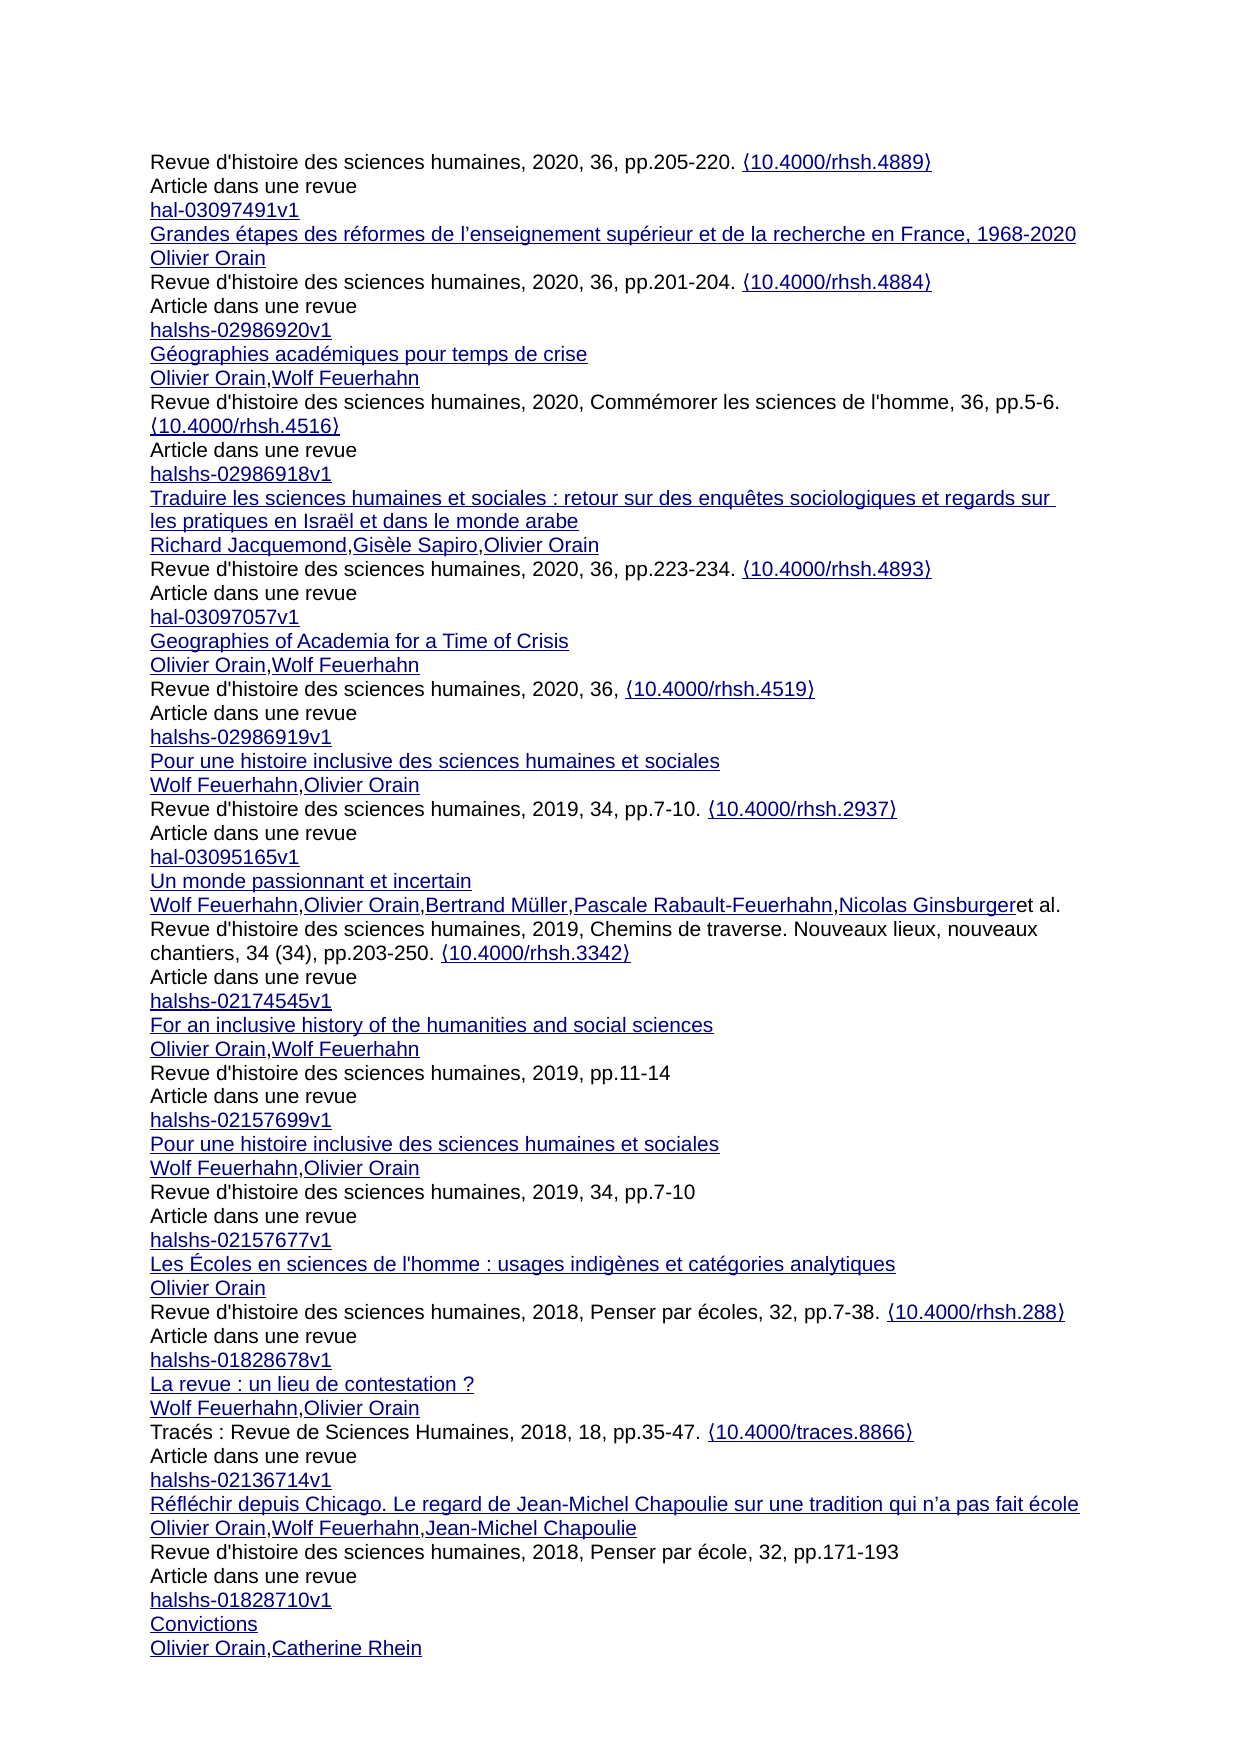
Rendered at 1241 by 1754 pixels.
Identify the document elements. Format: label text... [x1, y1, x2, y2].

table_cell Réfléchir depuis Chicago. Le regard de Jean-Michel Chapoulie sur une tradition qui n’a pas fait école Olivier Orain,Wolf Feuerhahn,Jean-Michel Chapoulie Revue d'histoire des sciences humaines, 2018, Penser par école, 32, pp.171-193 Article dans une revue halshs-01828710v1 [150, 1492, 1090, 1611]
table_cell Un monde passionnant et incertain Wolf Feuerhahn,Olivier Orain,Bertrand Müller,Pascale Rabault-Feuerhahn,Nicolas Ginsburgeret al. Revue d'histoire des sciences humaines, 2019, Chemins de traverse. Nouveaux lieux, nouveaux chantiers, 34 (34), pp.203-250. ⟨10.4000/rhsh.3342⟩ Article dans une revue halshs-02174545v1 [150, 869, 1090, 1012]
table_cell Les Écoles en sciences de l'homme : usages indigènes et catégories analytiques Olivier Orain Revue d'histoire des sciences humaines, 2018, Penser par écoles, 32, pp.7-38. ⟨10.4000/rhsh.288⟩ Article dans une revue halshs-01828678v1 [150, 1252, 1090, 1372]
table_cell Grandes étapes des réformes de l’enseignement supérieur et de la recherche en France, 1968-2020 Olivier Orain Revue d'histoire des sciences humaines, 2020, 36, pp.201-204. ⟨10.4000/rhsh.4884⟩ Article dans une revue halshs-02986920v1 [150, 222, 1090, 342]
table_cell Geographies of Academia for a Time of Crisis Olivier Orain,Wolf Feuerhahn Revue d'histoire des sciences humaines, 2020, 36, ⟨10.4000/rhsh.4519⟩ Article dans une revue halshs-02986919v1 [150, 629, 1090, 749]
table_cell Traduire les sciences humaines et sociales : retour sur des enquêtes sociologiques et regards sur les pratiques en Israël et dans le monde arabe Richard Jacquemond,Gisèle Sapiro,Olivier Orain Revue d'histoire des sciences humaines, 2020, 36, pp.223-234. ⟨10.4000/rhsh.4893⟩ Article dans une revue hal-03097057v1 [150, 485, 1090, 629]
table_cell Pour une histoire inclusive des sciences humaines et sociales Wolf Feuerhahn,Olivier Orain Revue d'histoire des sciences humaines, 2019, 34, pp.7-10. ⟨10.4000/rhsh.2937⟩ Article dans une revue hal-03095165v1 [150, 749, 1090, 869]
table_cell Convictions Olivier Orain,Catherine Rhein [150, 1611, 1090, 1659]
table_cell Pour une histoire inclusive des sciences humaines et sociales Wolf Feuerhahn,Olivier Orain Revue d'histoire des sciences humaines, 2019, 34, pp.7-10 Article dans une revue halshs-02157677v1 [150, 1132, 1090, 1252]
table_cell La revue : un lieu de contestation ? Wolf Feuerhahn,Olivier Orain Tracés : Revue de Sciences Humaines, 2018, 18, pp.35-47. ⟨10.4000/traces.8866⟩ Article dans une revue halshs-02136714v1 [150, 1372, 1090, 1492]
table_cell Revue d'histoire des sciences humaines, 2020, 36, pp.205-220. ⟨10.4000/rhsh.4889⟩ Article dans une revue hal-03097491v1 [150, 150, 1090, 222]
table_cell For an inclusive history of the humanities and social sciences Olivier Orain,Wolf Feuerhahn Revue d'histoire des sciences humaines, 2019, pp.11-14 Article dans une revue halshs-02157699v1 [150, 1013, 1090, 1132]
table_cell Géographies académiques pour temps de crise Olivier Orain,Wolf Feuerhahn Revue d'histoire des sciences humaines, 2020, Commémorer les sciences de l'homme, 36, pp.5-6. ⟨10.4000/rhsh.4516⟩ Article dans une revue halshs-02986918v1 [150, 342, 1090, 485]
